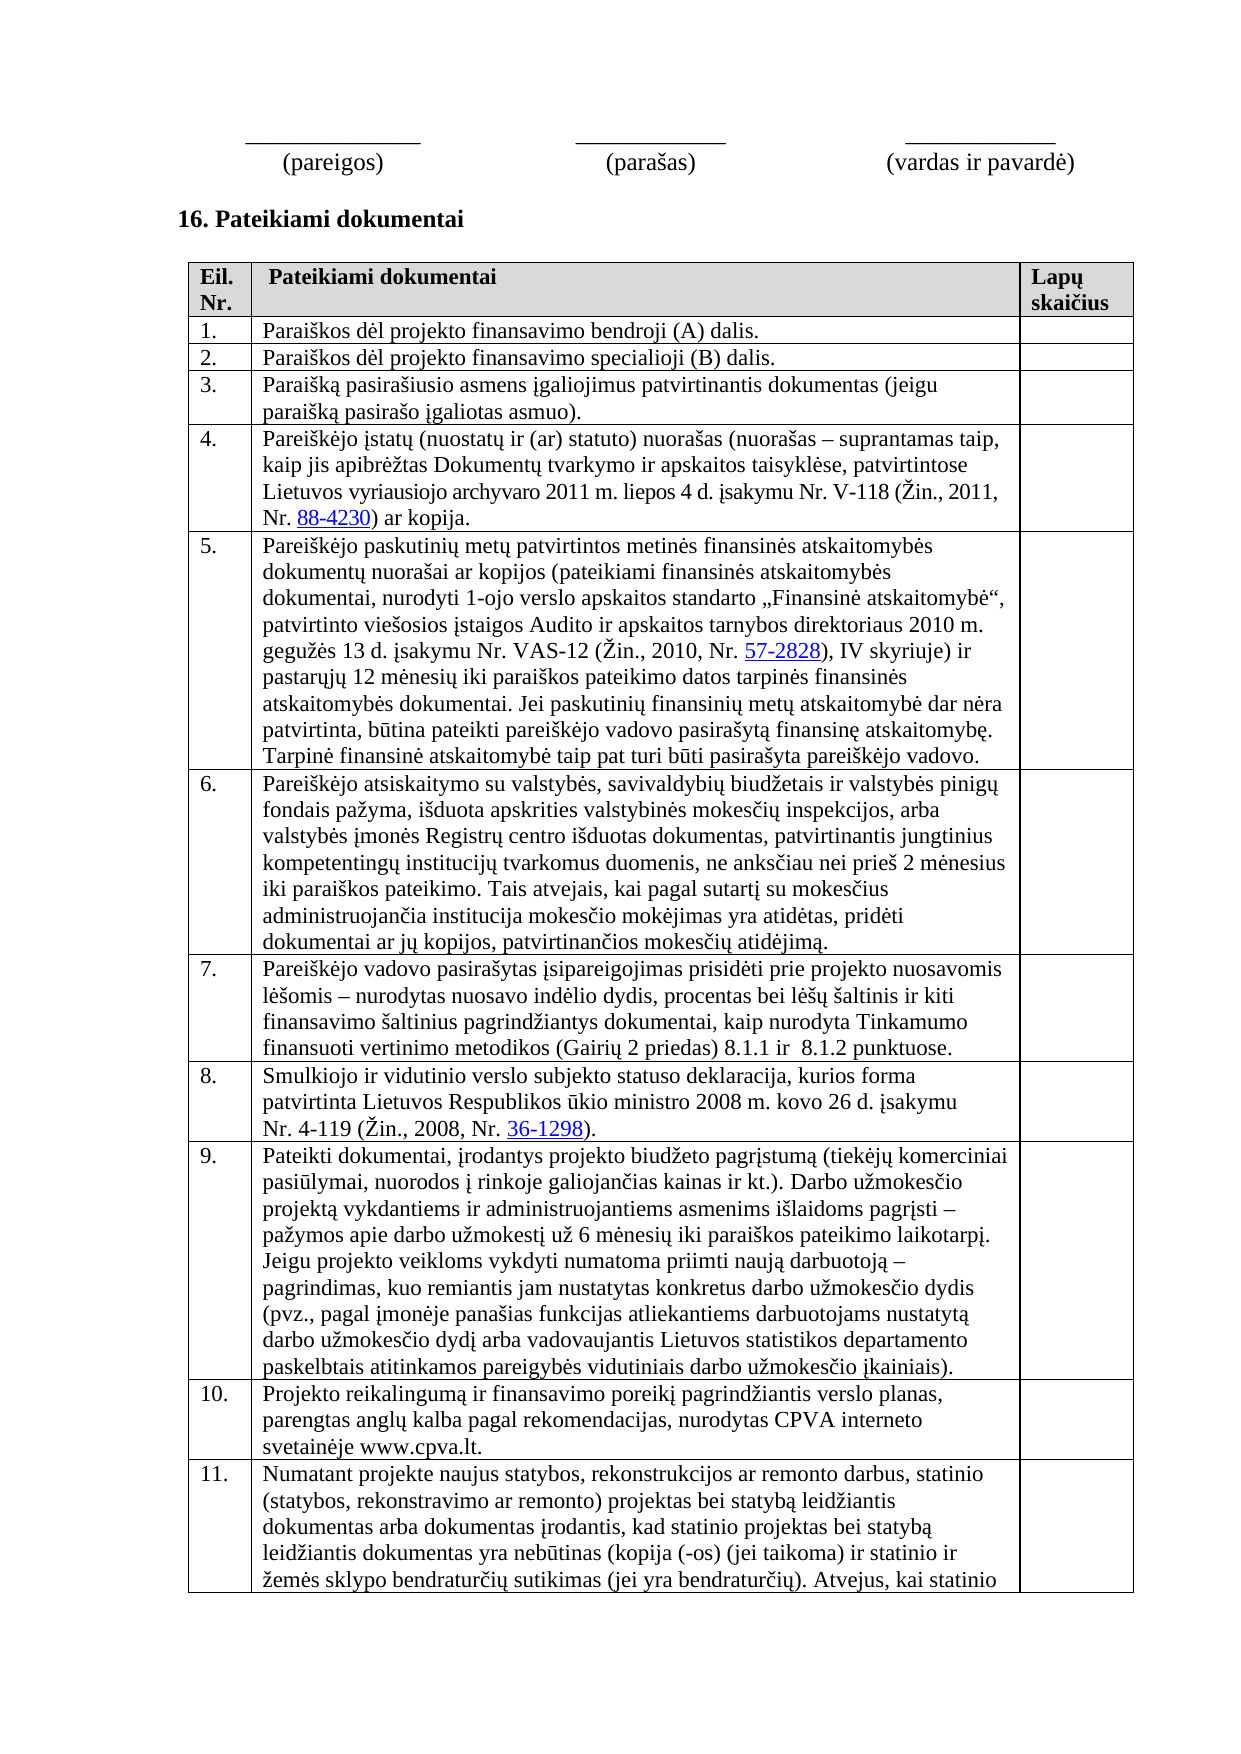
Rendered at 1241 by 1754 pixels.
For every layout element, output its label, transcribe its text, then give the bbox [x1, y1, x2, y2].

table_cell Pateikti dokumentai, įrodantys projekto biudžeto pagrįstumą (tiekėjų komerciniai pasiūlymai, nuorodos į rinkoje galiojančias kainas ir kt.). Darbo užmokesčio projektą vykdantiems ir administruojantiems asmenims išlaidoms pagrįsti – pažymos apie darbo užmokestį už 6 mėnesių iki paraiškos pateikimo laikotarpį. Jeigu projekto veikloms vykdyti numatoma priimti naują darbuotoją – pagrindimas, kuo remiantis jam nustatytas konkretus darbo užmokesčio dydis (pvz., pagal įmonėje panašias funkcijas atliekantiems darbuotojams nustatytą darbo užmokesčio dydį arba vadovaujantis Lietuvos statistikos departamento paskelbtais atitinkamos pareigybės vidutiniais darbo užmokesčio įkainiais). [252, 1142, 1019, 1379]
table_cell 6. [189, 770, 251, 954]
table_cell Pareiškėjo įstatų (nuostatų ir (ar) statuto) nuorašas (nuorašas – suprantamas taip, kaip jis apibrėžtas Dokumentų tvarkymo ir apskaitos taisyklėse, patvirtintose Lietuvos vyriausiojo archyvaro 2011 m. liepos 4 d. įsakymu Nr. V-118 (Žin., 2011, Nr. 88-4230) ar kopija. [252, 425, 1019, 531]
table_cell [1021, 532, 1133, 769]
table_cell [1021, 955, 1133, 1061]
table_cell Pareiškėjo paskutinių metų patvirtintos metinės finansinės atskaitomybės dokumentų nuorašai ar kopijos (pateikiami finansinės atskaitomybės dokumentai, nurodyti 1-ojo verslo apskaitos standarto „Finansinė atskaitomybė“, patvirtinto viešosios įstaigos Audito ir apskaitos tarnybos direktoriaus 2010 m. gegužės 13 d. įsakymu Nr. VAS-12 (Žin., 2010, Nr. 57-2828), IV skyriuje) ir pastarųjų 12 mėnesių iki paraiškos pateikimo datos tarpinės finansinės atskaitomybės dokumentai. Jei paskutinių finansinių metų atskaitomybė dar nėra patvirtinta, būtina pateikti pareiškėjo vadovo pasirašytą finansinę atskaitomybę. Tarpinė finansinė atskaitomybė taip pat turi būti pasirašyta pareiškėjo vadovo. [252, 532, 1019, 769]
table_cell 9. [189, 1142, 251, 1379]
table_cell 5. [189, 532, 251, 769]
table_cell Paraiškos dėl projekto finansavimo specialioji (B) dalis. [252, 344, 1019, 370]
table_cell Pareiškėjo vadovo pasirašytas įsipareigojimas prisidėti prie projekto nuosavomis lėšomis – nurodytas nuosavo indėlio dydis, procentas bei lėšų šaltinis ir kiti finansavimo šaltinius pagrindžiantys dokumentai, kaip nurodyta Tinkamumo finansuoti vertinimo metodikos (Gairių 2 priedas) 8.1.1 ir 8.1.2 punktuose. [252, 955, 1019, 1061]
table_cell 3. [189, 371, 251, 424]
table_header ____________ (parašas) [556, 118, 746, 176]
table_cell Smulkiojo ir vidutinio verslo subjekto statuso deklaracija, kurios forma patvirtinta Lietuvos Respublikos ūkio ministro 2008 m. kovo 26 d. įsakymu Nr. 4-119 (Žin., 2008, Nr. 36-1298). [252, 1062, 1019, 1141]
table_cell Numatant projekte naujus statybos, rekonstrukcijos ar remonto darbus, statinio (statybos, rekonstravimo ar remonto) projektas bei statybą leidžiantis dokumentas arba dokumentas įrodantis, kad statinio projektas bei statybą leidžiantis dokumentas yra nebūtinas (kopija (-os) (jei taikoma) ir statinio ir žemės sklypo bendraturčių sutikimas (jei yra bendraturčių). Atvejus, kai statinio [252, 1460, 1019, 1592]
table_cell Pareiškėjo atsiskaitymo su valstybės, savivaldybių biudžetais ir valstybės pinigų fondais pažyma, išduota apskrities valstybinės mokesčių inspekcijos, arba valstybės įmonės Registrų centro išduotas dokumentas, patvirtinantis jungtinius kompetentingų institucijų tvarkomus duomenis, ne anksčiau nei prieš 2 mėnesius iki paraiškos pateikimo. Tais atvejais, kai pagal sutartį su mokesčius administruojančia institucija mokesčio mokėjimas yra atidėtas, pridėti dokumentai ar jų kopijos, patvirtinančios mokesčių atidėjimą. [252, 770, 1019, 954]
table_header [489, 118, 556, 176]
table_header Lapų skaičius [1021, 263, 1133, 316]
table_cell [1021, 425, 1133, 531]
table_header Pateikiami dokumentai [252, 263, 1019, 316]
table_cell 11. [189, 1460, 251, 1592]
table_cell Paraišką pasirašiusio asmens įgaliojimus patvirtinantis dokumentas (jeigu paraišką pasirašo įgaliotas asmuo). [252, 371, 1019, 424]
table_cell [1021, 770, 1133, 954]
table_cell [1021, 371, 1133, 424]
table_cell 2. [189, 344, 251, 370]
table_header ____________ (vardas ir pavardė) [839, 118, 1122, 176]
table_cell 8. [189, 1062, 251, 1141]
table_cell [1021, 1062, 1133, 1141]
table_cell [1021, 344, 1133, 370]
table_header [746, 118, 838, 176]
table_cell 1. [189, 317, 251, 343]
table_cell [1021, 1142, 1133, 1379]
table_header Eil. Nr. [189, 263, 251, 316]
text 16. Pateikiami dokumentai [177, 204, 1122, 233]
table_cell 7. [189, 955, 251, 1061]
table_cell [1021, 1380, 1133, 1459]
table_cell 10. [189, 1380, 251, 1459]
table_header ______________ (pareigos) [177, 118, 488, 176]
table_cell 4. [189, 425, 251, 531]
table_cell [1021, 1460, 1133, 1592]
table_cell [1021, 317, 1133, 343]
table_cell Paraiškos dėl projekto finansavimo bendroji (A) dalis. [252, 317, 1019, 343]
table_cell Projekto reikalingumą ir finansavimo poreikį pagrindžiantis verslo planas, parengtas anglų kalba pagal rekomendacijas, nurodytas CPVA interneto svetainėje www.cpva.lt. [252, 1380, 1019, 1459]
